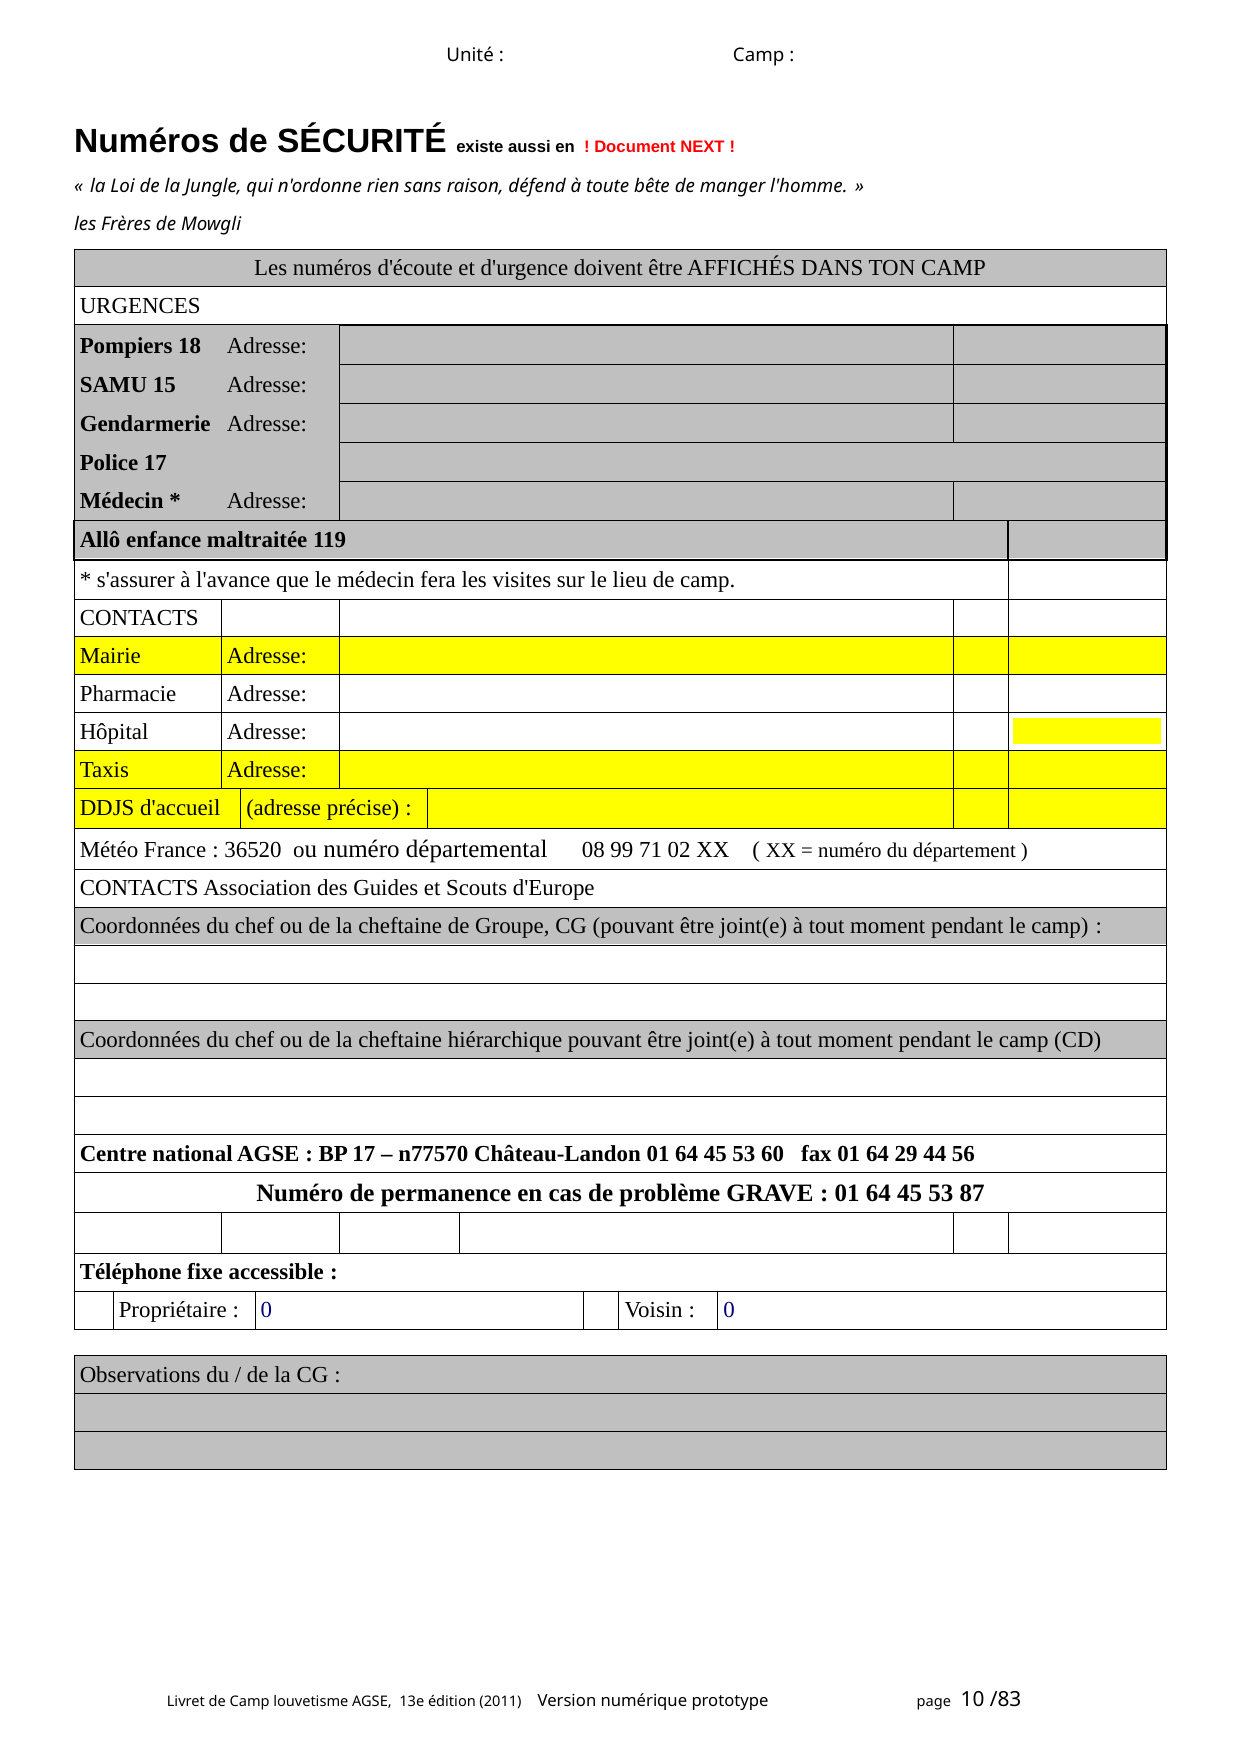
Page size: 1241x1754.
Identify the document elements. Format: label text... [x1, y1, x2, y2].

table_cell [340, 365, 953, 403]
table_cell Téléphone fixe accessible : [75, 1254, 1166, 1291]
table_cell 0 [256, 1292, 583, 1328]
table_cell [75, 1394, 1166, 1431]
table_cell Adresse: [222, 751, 339, 788]
table_cell [1009, 600, 1166, 636]
table_cell Adresse: [222, 675, 339, 712]
table_cell [1009, 751, 1166, 788]
table_cell [221, 442, 339, 481]
table_cell [954, 326, 1165, 364]
table_cell Adresse: [221, 481, 339, 520]
table_cell [954, 637, 1008, 674]
table_cell [1009, 561, 1166, 598]
table_cell [1009, 1213, 1166, 1253]
table_cell [340, 1213, 459, 1253]
table_header Les numéros d'écoute et d'urgence doivent être AFFICHÉS DANS TON CAMP [75, 250, 1166, 286]
table_cell [75, 1059, 1166, 1096]
table_cell * s'assurer à l'avance que le médecin fera les visites sur le lieu de camp. [75, 561, 1008, 598]
table_cell Adresse: [221, 325, 339, 364]
table_cell [954, 713, 1008, 750]
table_cell [222, 600, 339, 636]
table_cell Adresse: [222, 713, 339, 750]
table_cell 0 [718, 1292, 1166, 1328]
table_cell [340, 751, 953, 788]
table_cell [954, 789, 1008, 828]
table_cell [75, 1432, 1166, 1469]
table_cell [340, 713, 953, 750]
table_cell [75, 1213, 221, 1253]
table_cell [75, 984, 1166, 1020]
table_cell [954, 1213, 1008, 1253]
table_cell [340, 482, 953, 520]
table_cell Adresse: [221, 403, 339, 442]
table_cell (adresse précise) : [241, 789, 427, 828]
table_cell [1009, 521, 1165, 558]
table_cell Propriétaire : [114, 1292, 255, 1328]
table_cell [75, 1097, 1166, 1134]
table_cell [75, 1292, 113, 1328]
table_cell [954, 751, 1008, 788]
subtitle Numéros de SÉCURITÉ existe aussi en ! Document NEXT ! [74, 121, 1166, 160]
table_cell [954, 600, 1008, 636]
table_cell [428, 789, 953, 828]
table_cell Coordonnées du chef ou de la cheftaine de Groupe, CG (pouvant être joint(e) à tout moment pendant le camp) : [75, 908, 1166, 944]
table_cell URGENCES [75, 287, 1166, 324]
table_cell [340, 404, 953, 442]
table_cell Gendarmerie [75, 403, 221, 442]
table_cell [222, 1213, 339, 1253]
text les Frères de Mowgli [74, 211, 1166, 236]
table_cell Pharmacie [75, 675, 221, 712]
table_cell [954, 365, 1165, 403]
table_cell Météo France : 36520 ou numéro départemental 08 99 71 02 XX ( XX = numéro du département ) [75, 829, 1166, 869]
table_cell Coordonnées du chef ou de la cheftaine hiérarchique pouvant être joint(e) à tout moment pendant le camp (CD) [75, 1021, 1166, 1058]
table_cell [584, 1292, 618, 1328]
table_cell [340, 443, 1165, 481]
table_header Observations du / de la CG : [75, 1356, 1166, 1393]
table_cell [340, 600, 953, 636]
table_cell [1009, 637, 1166, 674]
table_cell [1009, 789, 1166, 828]
table_cell [340, 637, 953, 674]
table_cell Hôpital [75, 713, 221, 750]
table_cell Mairie [75, 637, 221, 674]
text « la Loi de la Jungle, qui n'ordonne rien sans raison, défend à toute bête de manger l'homme. » [74, 172, 1166, 198]
table_cell DDJS d'accueil [75, 789, 240, 828]
table_cell Pompiers 18 [75, 325, 221, 364]
table_cell CONTACTS Association des Guides et Scouts d'Europe [75, 870, 1166, 907]
table_cell CONTACTS [75, 600, 221, 636]
table_cell Médecin * [75, 481, 221, 520]
table_cell Adresse: [222, 637, 339, 674]
table_cell Allô enfance maltraitée 119 [75, 521, 1007, 558]
table_cell [460, 1213, 953, 1253]
table_cell Centre national AGSE : BP 17 – n77570 Château-Landon 01 64 45 53 60 fax 01 64 29 44 56 [75, 1135, 1166, 1172]
table_cell [1009, 675, 1166, 712]
table_cell [954, 404, 1165, 442]
table_cell [1009, 713, 1166, 750]
table_cell Voisin : [619, 1292, 717, 1328]
table_cell [954, 482, 1165, 520]
table_cell Adresse: [221, 364, 339, 403]
table_cell SAMU 15 [75, 364, 221, 403]
table_cell [340, 675, 953, 712]
table_cell Taxis [75, 751, 221, 788]
table_cell [75, 946, 1166, 982]
table_cell Police 17 [75, 442, 221, 481]
table_cell [340, 326, 953, 364]
table_cell Numéro de permanence en cas de problème GRAVE : 01 64 45 53 87 [75, 1173, 1166, 1212]
table_cell [954, 675, 1008, 712]
